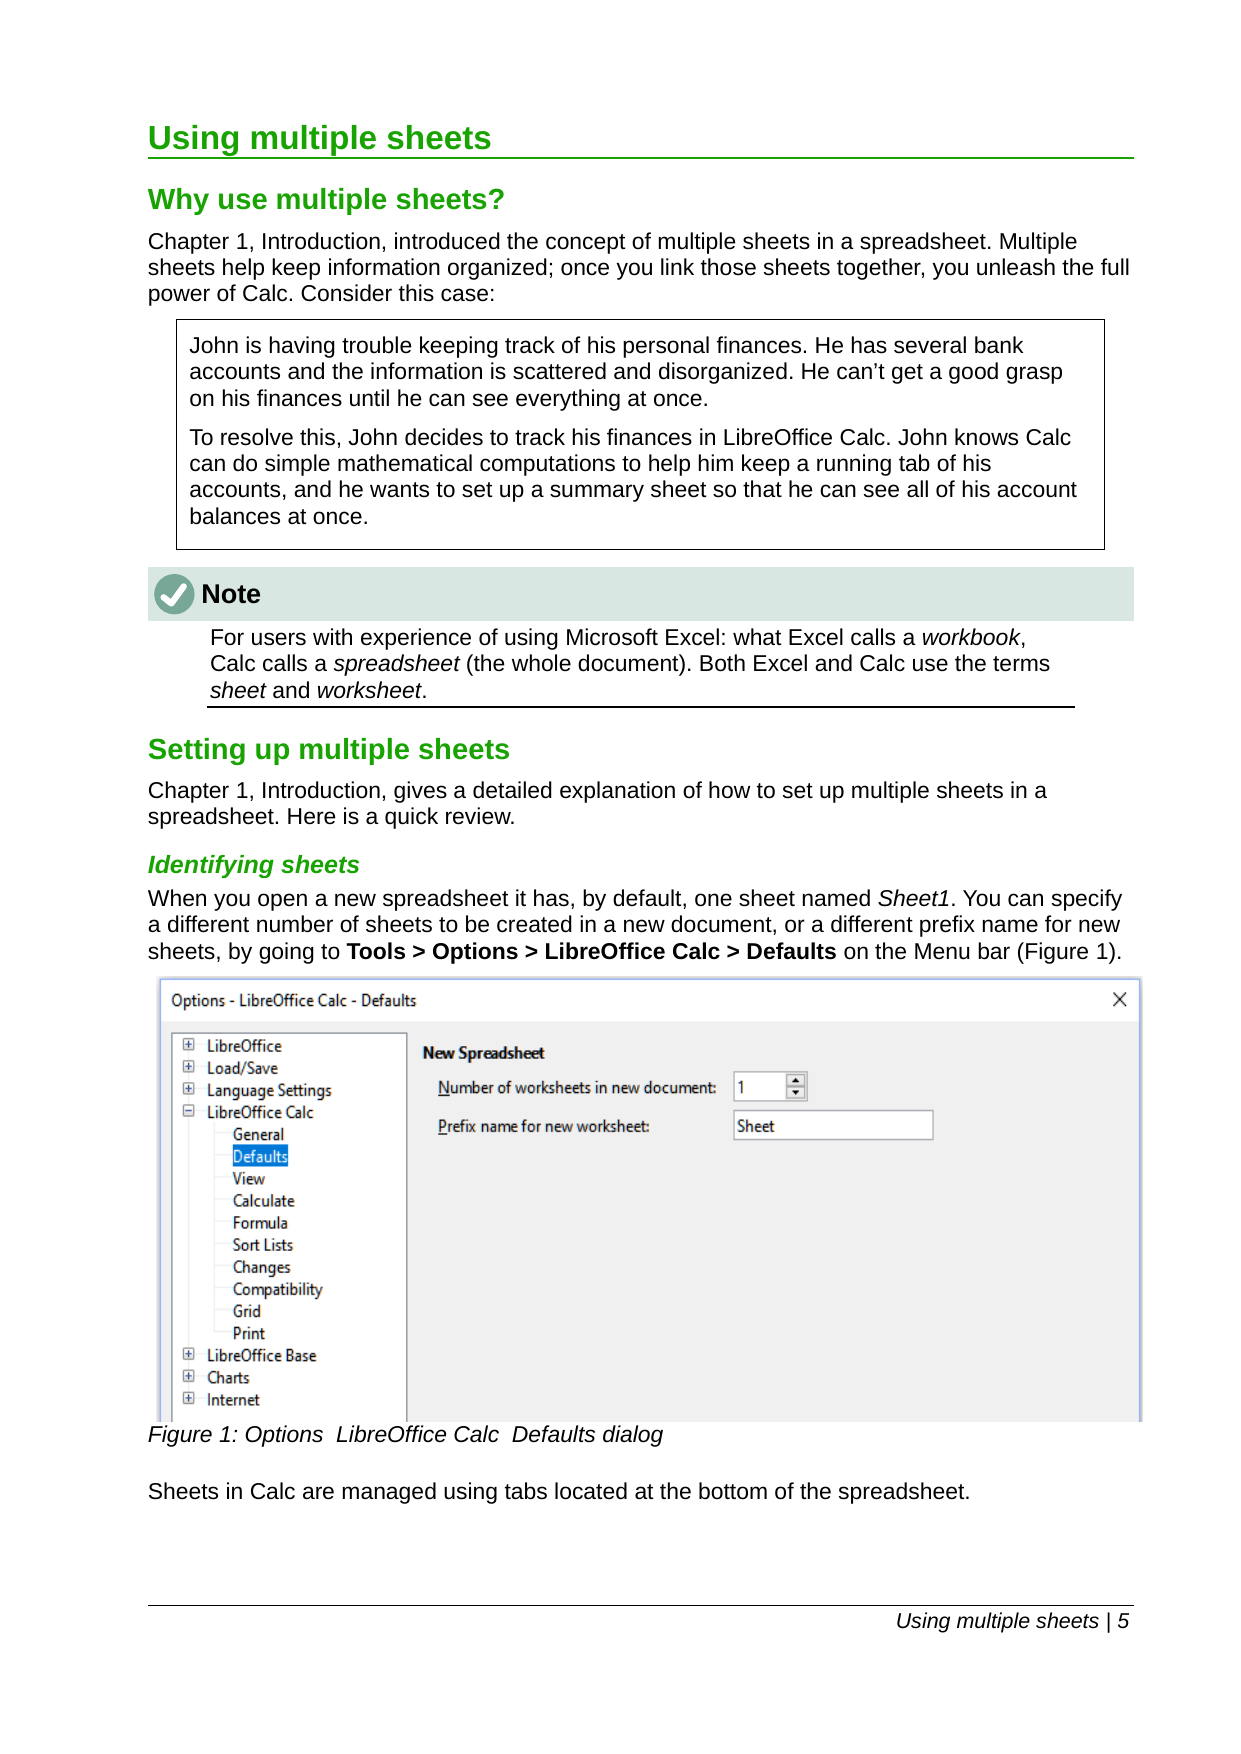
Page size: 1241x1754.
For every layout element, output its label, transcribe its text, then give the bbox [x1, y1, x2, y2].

text Sheets in Calc are managed using tabs located at the bottom of the spreadsheet. [148, 1478, 1134, 1504]
text Chapter 1, Introduction, introduced the concept of multiple sheets in a spreadsheet. Multiple sheets help keep information organized; once you link those sheets together, you unleash the full power of Calc. Consider this case: [148, 228, 1134, 307]
subtitle Why use multiple sheets? [148, 182, 1134, 216]
picture [156, 976, 1143, 1422]
subtitle Using multiple sheets [148, 118, 1134, 157]
text When you open a new spreadsheet it has, by default, one sheet named Sheet1. You can specify a different number of sheets to be created in a new document, or a different prefix name for new sheets, by going to Tools > Options > LibreOffice Calc > Defaults on the Menu bar (Figure 1). [148, 885, 1134, 964]
subtitle Identifying sheets [148, 850, 1134, 879]
text John is having trouble keeping track of his personal finances. He has several bank accounts and the information is scattered and disorganized. He can’t get a good grasp on his finances until he can see everything at once. [189, 332, 1092, 411]
text Figure 1: Options LibreOffice Calc Defaults dialog [148, 977, 1152, 1448]
text To resolve this, John decides to track his finances in LibreOffice Calc. John knows Calc can do simple mathematical computations to help him keep a running tab of his accounts, and he wants to set up a summary sheet so that he can see all of his account balances at once. [189, 423, 1092, 529]
subtitle Setting up multiple sheets [148, 732, 1134, 765]
text For users with experience of using Microsoft Excel: what Excel calls a workbook, Calc calls a spreadsheet (the whole document). Both Excel and Calc use the terms sheet and worksheet. [207, 621, 1075, 706]
text Chapter 1, Introduction, gives a detailed explanation of how to set up multiple sheets in a spreadsheet. Here is a quick review. [148, 777, 1134, 830]
subtitle Note [148, 567, 1134, 621]
